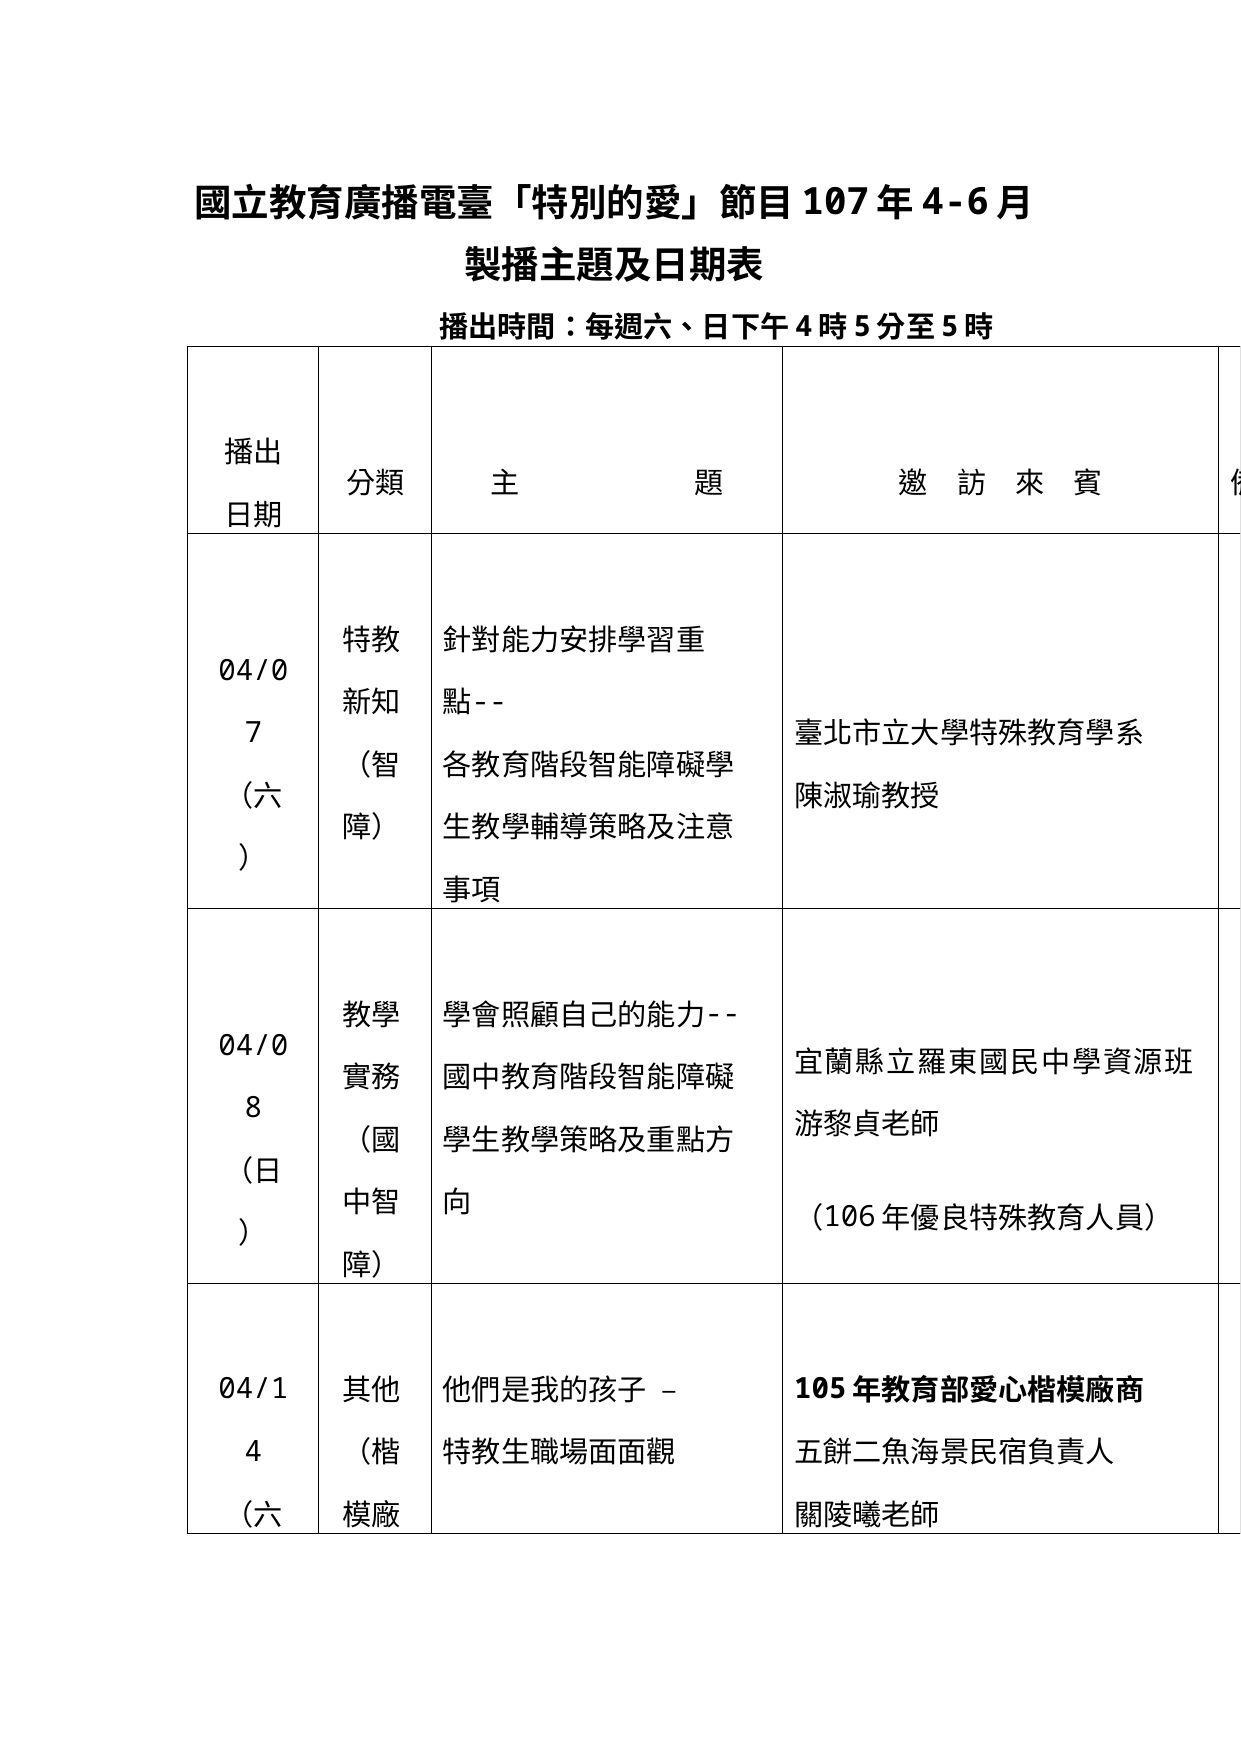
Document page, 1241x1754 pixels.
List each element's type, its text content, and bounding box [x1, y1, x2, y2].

table_cell 04/07（六） [188, 534, 318, 908]
table_header 邀 訪 來 賓 [783, 347, 1218, 533]
table_cell 其他 （楷模廠 [319, 1284, 431, 1533]
table_header 主 題 [432, 347, 782, 533]
table_cell 教學實務（國中智障） [319, 909, 431, 1283]
table_cell 105年教育部愛心楷模廠商 五餅二魚海景民宿負責人 關陵曦老師 [783, 1284, 1218, 1533]
table_header 備註 [1219, 347, 1240, 533]
table_cell [1219, 909, 1240, 1283]
table_cell 針對能力安排學習重點-- 各教育階段智能障礙學生教學輔導策略及注意事項 [432, 534, 782, 908]
table_cell [1219, 1284, 1240, 1533]
table_cell 他們是我的孩子 – 特教生職場面面觀 [432, 1284, 782, 1533]
text 播出時間：每週六、日下午4時5分至5時 [187, 283, 1040, 346]
table_cell 臺北市立大學特殊教育學系 陳淑瑜教授 [783, 534, 1218, 908]
table_cell [1219, 534, 1240, 908]
table_cell 04/08（日） [188, 909, 318, 1283]
table_header 分類 [319, 347, 431, 533]
table_cell 宜蘭縣立羅東國民中學資源班游黎貞老師 （106年優良特殊教育人員） [783, 909, 1218, 1283]
text 國立教育廣播電臺「特別的愛」節目107年4-6月製播主題及日期表 [187, 158, 1040, 283]
table_cell 學會照顧自己的能力-- 國中教育階段智能障礙學生教學策略及重點方向 [432, 909, 782, 1283]
table_cell 特教新知（智障） [319, 534, 431, 908]
table_cell 04/14（六 [188, 1284, 318, 1533]
table_header 播出 日期 [188, 347, 318, 533]
